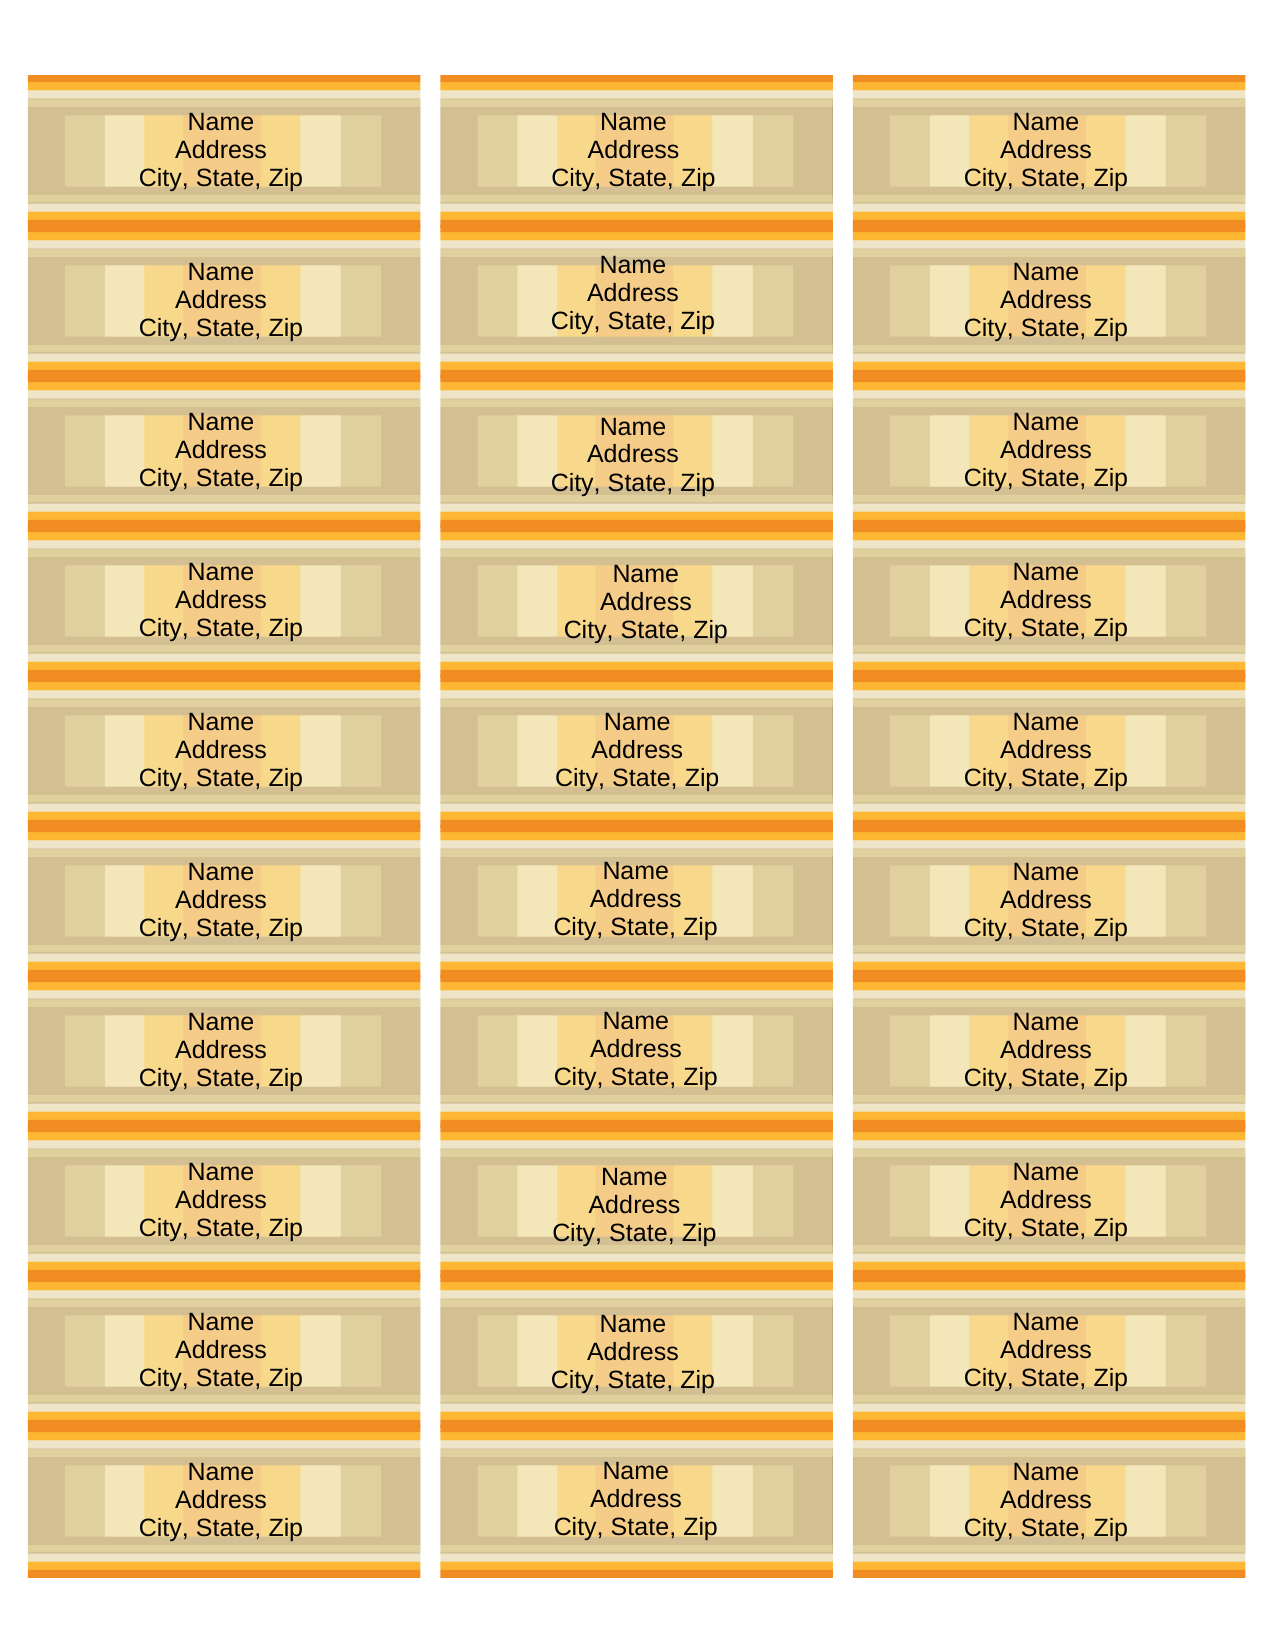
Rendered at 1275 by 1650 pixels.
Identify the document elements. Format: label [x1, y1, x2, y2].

table_cell [833, 375, 852, 525]
table_cell [421, 525, 439, 675]
picture [440, 75, 833, 1578]
table_cell [833, 825, 852, 975]
table_cell [421, 675, 439, 825]
table_cell [833, 1425, 852, 1575]
table_cell [421, 1125, 439, 1275]
table_cell [421, 1275, 439, 1425]
table_cell [421, 375, 439, 525]
picture [27, 75, 421, 1578]
table_cell [833, 1125, 852, 1275]
table_cell [833, 525, 852, 675]
table_cell [833, 1275, 852, 1425]
table_header [421, 75, 439, 225]
table_cell [421, 825, 439, 975]
table_cell [421, 975, 439, 1125]
table_cell [421, 1425, 439, 1575]
table_cell [833, 975, 852, 1125]
picture [852, 75, 1246, 1578]
table_cell [833, 225, 852, 375]
table_cell [421, 225, 439, 375]
table_header [833, 75, 852, 225]
table_cell [833, 675, 852, 825]
